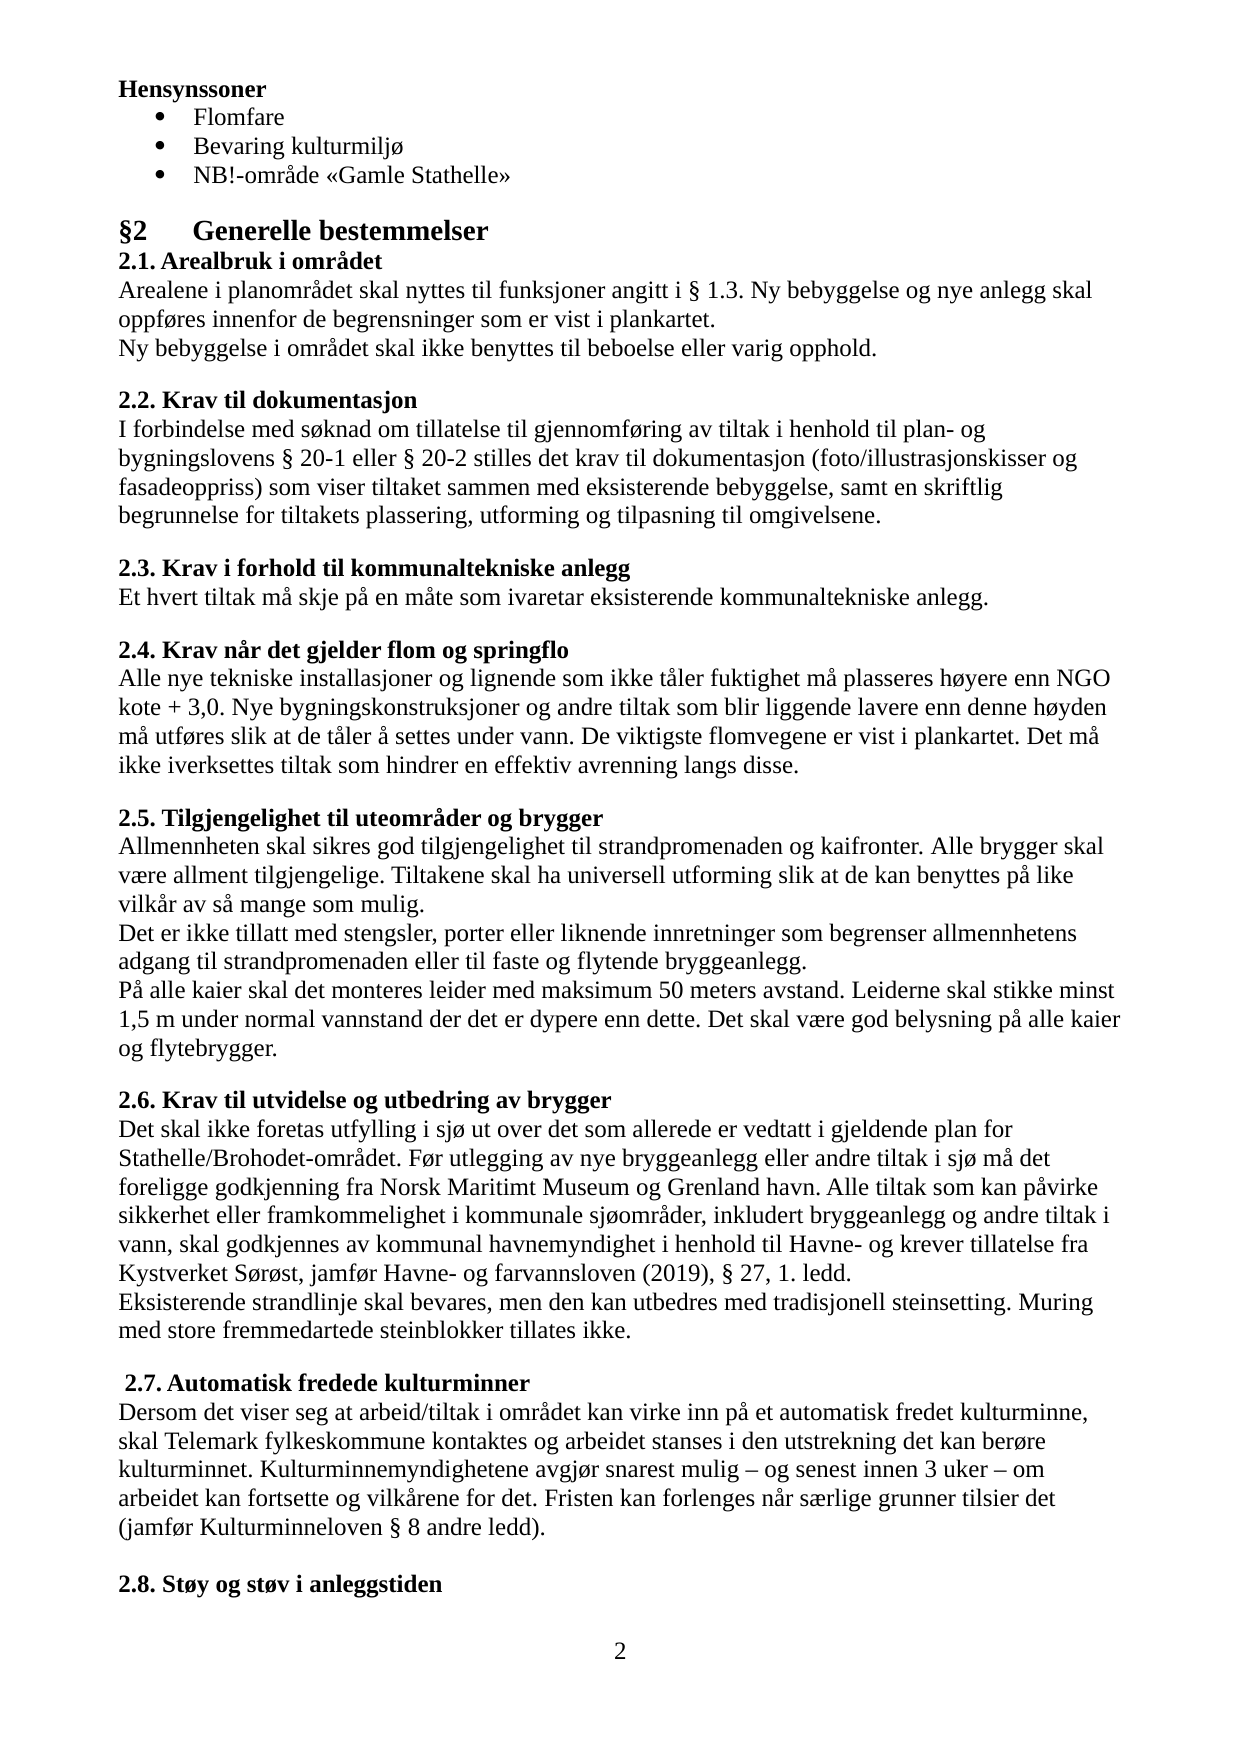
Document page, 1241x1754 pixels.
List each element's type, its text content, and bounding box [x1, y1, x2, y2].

text Dersom det viser seg at arbeid/tiltak i området kan virke inn på et automatisk fredet kulturminne, skal Telemark fylkeskommune kontaktes og arbeidet stanses i den utstrekning det kan berøre kulturminnet. Kulturminnemyndighetene avgjør snarest mulig – og senest innen 3 uker – om arbeidet kan fortsette og vilkårene for det. Fristen kan forlenges når særlige grunner tilsier det (jamfør Kulturminneloven § 8 andre ledd). [118, 1397, 1122, 1541]
text På alle kaier skal det monteres leider med maksimum 50 meters avstand. Leiderne skal stikke minst 1,5 m under normal vannstand der det er dypere enn dette. Det skal være god belysning på alle kaier og flytebrygger. [118, 975, 1122, 1061]
list Flomfare [156, 102, 1122, 131]
text 2.5. Tilgjengelighet til uteområder og brygger [118, 803, 1122, 831]
text §2 Generelle bestemmelser [118, 213, 1122, 246]
text Det skal ikke foretas utfylling i sjø ut over det som allerede er vedtatt i gjeldende plan for Stathelle/Brohodet-området. Før utlegging av nye bryggeanlegg eller andre tiltak i sjø må det foreligge godkjenning fra Norsk Maritimt Museum og Grenland havn. Alle tiltak som kan påvirke sikkerhet eller framkommelighet i kommunale sjøområder, inkludert bryggeanlegg og andre tiltak i vann, skal godkjennes av kommunal havnemyndighet i henhold til Havne- og krever tillatelse fra Kystverket Sørøst, jamfør Havne- og farvannsloven (2019), § 27, 1. ledd. [118, 1114, 1122, 1287]
text Arealene i planområdet skal nyttes til funksjoner angitt i § 1.3. Ny bebyggelse og nye anlegg skal oppføres innenfor de begrensninger som er vist i plankartet. [118, 275, 1122, 333]
text 2.3. Krav i forhold til kommunaltekniske anlegg [118, 553, 1122, 582]
text 2.4. Krav når det gjelder flom og springflo [118, 635, 1122, 663]
text 2.1. Arealbruk i området [118, 246, 1122, 275]
text Alle nye tekniske installasjoner og lignende som ikke tåler fuktighet må plasseres høyere enn NGO kote + 3,0. Nye bygningskonstruksjoner og andre tiltak som blir liggende lavere enn denne høyden må utføres slik at de tåler å settes under vann. De viktigste flomvegene er vist i plankartet. Det må ikke iverksettes tiltak som hindrer en effektiv avrenning langs disse. [118, 663, 1122, 778]
list NB!-område «Gamle Stathelle» [156, 160, 1122, 189]
text 2.2. Krav til dokumentasjon [118, 385, 1122, 414]
text Allmennheten skal sikres god tilgjengelighet til strandpromenaden og kaifronter. Alle brygger skal være allment tilgjengelige. Tiltakene skal ha universell utforming slik at de kan benyttes på like vilkår av så mange som mulig. [118, 831, 1122, 918]
text 2.6. Krav til utvidelse og utbedring av brygger [118, 1085, 1122, 1114]
list Bevaring kulturmiljø [156, 131, 1122, 160]
text Hensynssoner [118, 74, 1122, 102]
text Eksisterende strandlinje skal bevares, men den kan utbedres med tradisjonell steinsetting. Muring med store fremmedartede steinblokker tillates ikke. [118, 1287, 1122, 1344]
text 2.7. Automatisk fredede kulturminner [118, 1368, 1122, 1397]
text Det er ikke tillatt med stengsler, porter eller liknende innretninger som begrenser allmennhetens adgang til strandpromenaden eller til faste og flytende bryggeanlegg. [118, 918, 1122, 975]
text I forbindelse med søknad om tillatelse til gjennomføring av tiltak i henhold til plan- og bygningslovens § 20-1 eller § 20-2 stilles det krav til dokumentasjon (foto/illustrasjonskisser og fasadeoppriss) som viser tiltaket sammen med eksisterende bebyggelse, samt en skriftlig begrunnelse for tiltakets plassering, utforming og tilpasning til omgivelsene. [118, 414, 1122, 529]
text 2.8. Støy og støv i anleggstiden [118, 1569, 1122, 1598]
text Ny bebyggelse i området skal ikke benyttes til beboelse eller varig opphold. [118, 333, 1122, 361]
text Et hvert tiltak må skje på en måte som ivaretar eksisterende kommunaltekniske anlegg. [118, 582, 1122, 611]
